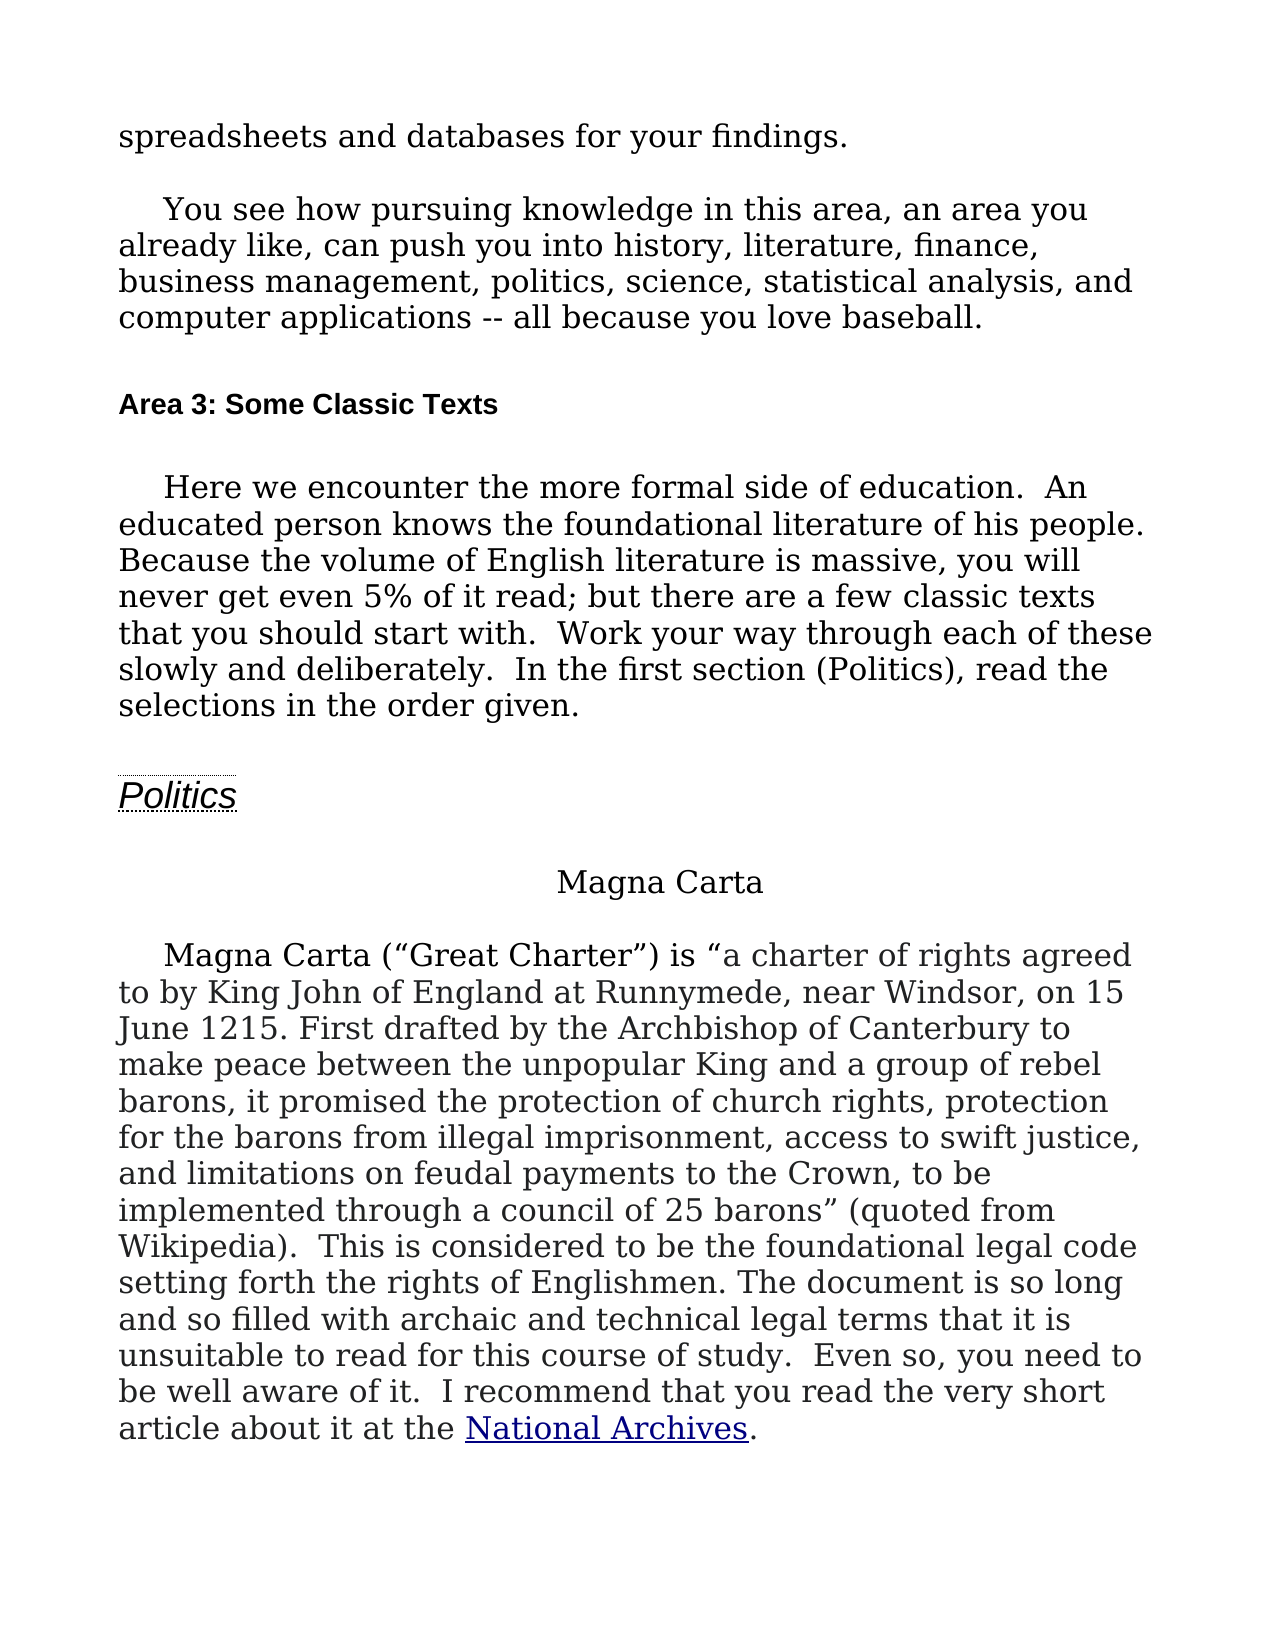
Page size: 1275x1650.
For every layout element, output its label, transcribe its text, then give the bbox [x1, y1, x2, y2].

text Magna Carta [118, 865, 1157, 901]
text Here we encounter the more formal side of education. An educated person knows the foundational literature of his people. Because the volume of English literature is massive, you will never get even 5% of it read; but there are a few classic texts that you should start with. Work your way through each of these slowly and deliberately. In the first section (Politics), read the selections in the order given. [118, 469, 1157, 724]
text You see how pursuing knowledge in this area, an area you already like, can push you into history, literature, finance, business management, politics, science, statistical analysis, and computer applications -- all because you love baseball. [118, 191, 1157, 336]
text Magna Carta (“Great Charter”) is “a charter of rights agreed to by King John of England at Runnymede, near Windsor, on 15 June 1215. First drafted by the Archbishop of Canterbury to make peace between the unpopular King and a group of rebel barons, it promised the protection of church rights, protection for the barons from illegal imprisonment, access to swift justice, and limitations on feudal payments to the Crown, to be implemented through a council of 25 barons” (quoted from Wikipedia). This is considered to be the foundational legal code setting forth the rights of Englishmen. The document is so long and so filled with archaic and technical legal terms that it is unsuitable to read for this course of study. Even so, you need to be well aware of it. I recommend that you read the very short article about it at the National Archives. [118, 938, 1157, 1447]
subtitle Politics [118, 773, 1157, 816]
text spreadsheets and databases for your findings. [118, 118, 1157, 154]
subtitle Area 3: Some Classic Texts [118, 387, 1157, 421]
